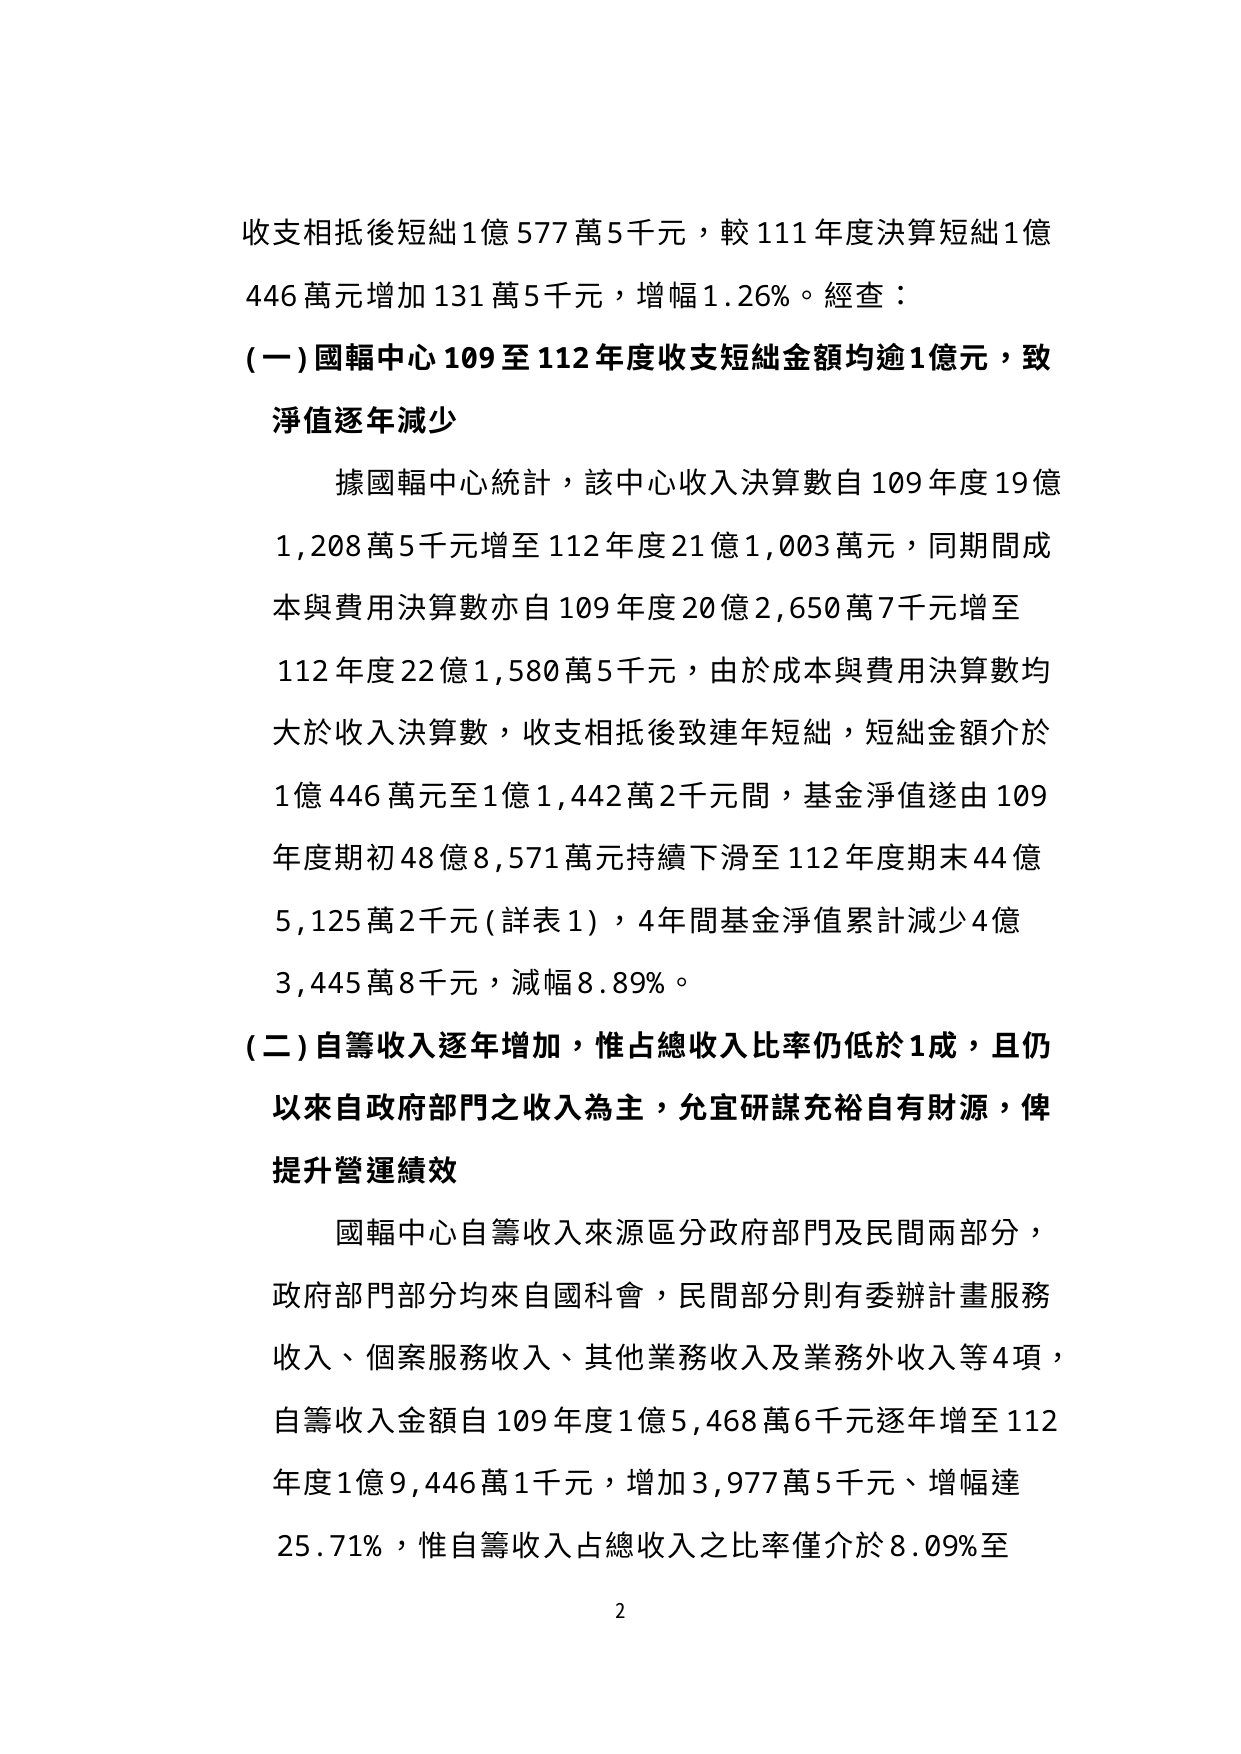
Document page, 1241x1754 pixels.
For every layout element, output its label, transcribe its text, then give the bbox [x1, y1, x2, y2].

text 財團法人國家同步輻射中心(以下稱國輻中心)112年度決算收入21億1,003萬元，成本與費用22億1,580萬5千元，收支相抵後短絀1億577萬5千元，較111年度決算短絀1億446萬元增加131萬5千元，增幅1.26%。經查： [236, 189, 1063, 314]
text (一)國輻中心109至112年度收支短絀金額均逾1億元，致淨值逐年減少 [236, 314, 1063, 439]
text 國輻中心自籌收入來源區分政府部門及民間兩部分，政府部門部分均來自國科會，民間部分則有委辦計畫服務收入、個案服務收入、其他業務收入及業務外收入等4項，自籌收入金額自109年度1億5,468萬6千元逐年增至112年度1億9,446萬1千元，增加3,977萬5千元、增幅達25.71%，惟自籌收入占總收入之比率僅介於8.09%至9.57%間，比重均低於1成；另觀察自籌收入來源中，來自政府部門之占比自109年度73.95%降至112年度70.23%，占比雖下滑惟仍逾7成，顯示自籌收入仍以政府部門為主，民間收入尚待加強(詳表2)。以上國輻中心109至112年度自籌收入雖逐年成長，惟占總收入比率均低於1成，且逾7成來自政府部門，允宜研謀充裕自有財源，俾提升營運績效。 [266, 1189, 1063, 1564]
text (二)自籌收入逐年增加，惟占總收入比率仍低於1成，且仍以來自政府部門之收入為主，允宜研謀充裕自有財源，俾提升營運績效 [236, 1002, 1063, 1189]
text 據國輻中心統計，該中心收入決算數自109年度19億1,208萬5千元增至112年度21億1,003萬元，同期間成本與費用決算數亦自109年度20億2,650萬7千元增至112年度22億1,580萬5千元，由於成本與費用決算數均大於收入決算數，收支相抵後致連年短絀，短絀金額介於1億446萬元至1億1,442萬2千元間，基金淨值遂由109年度期初48億8,571萬元持續下滑至112年度期末44億5,125萬2千元(詳表1)，4年間基金淨值累計減少4億3,445萬8千元，減幅8.89%。 [266, 439, 1063, 1002]
